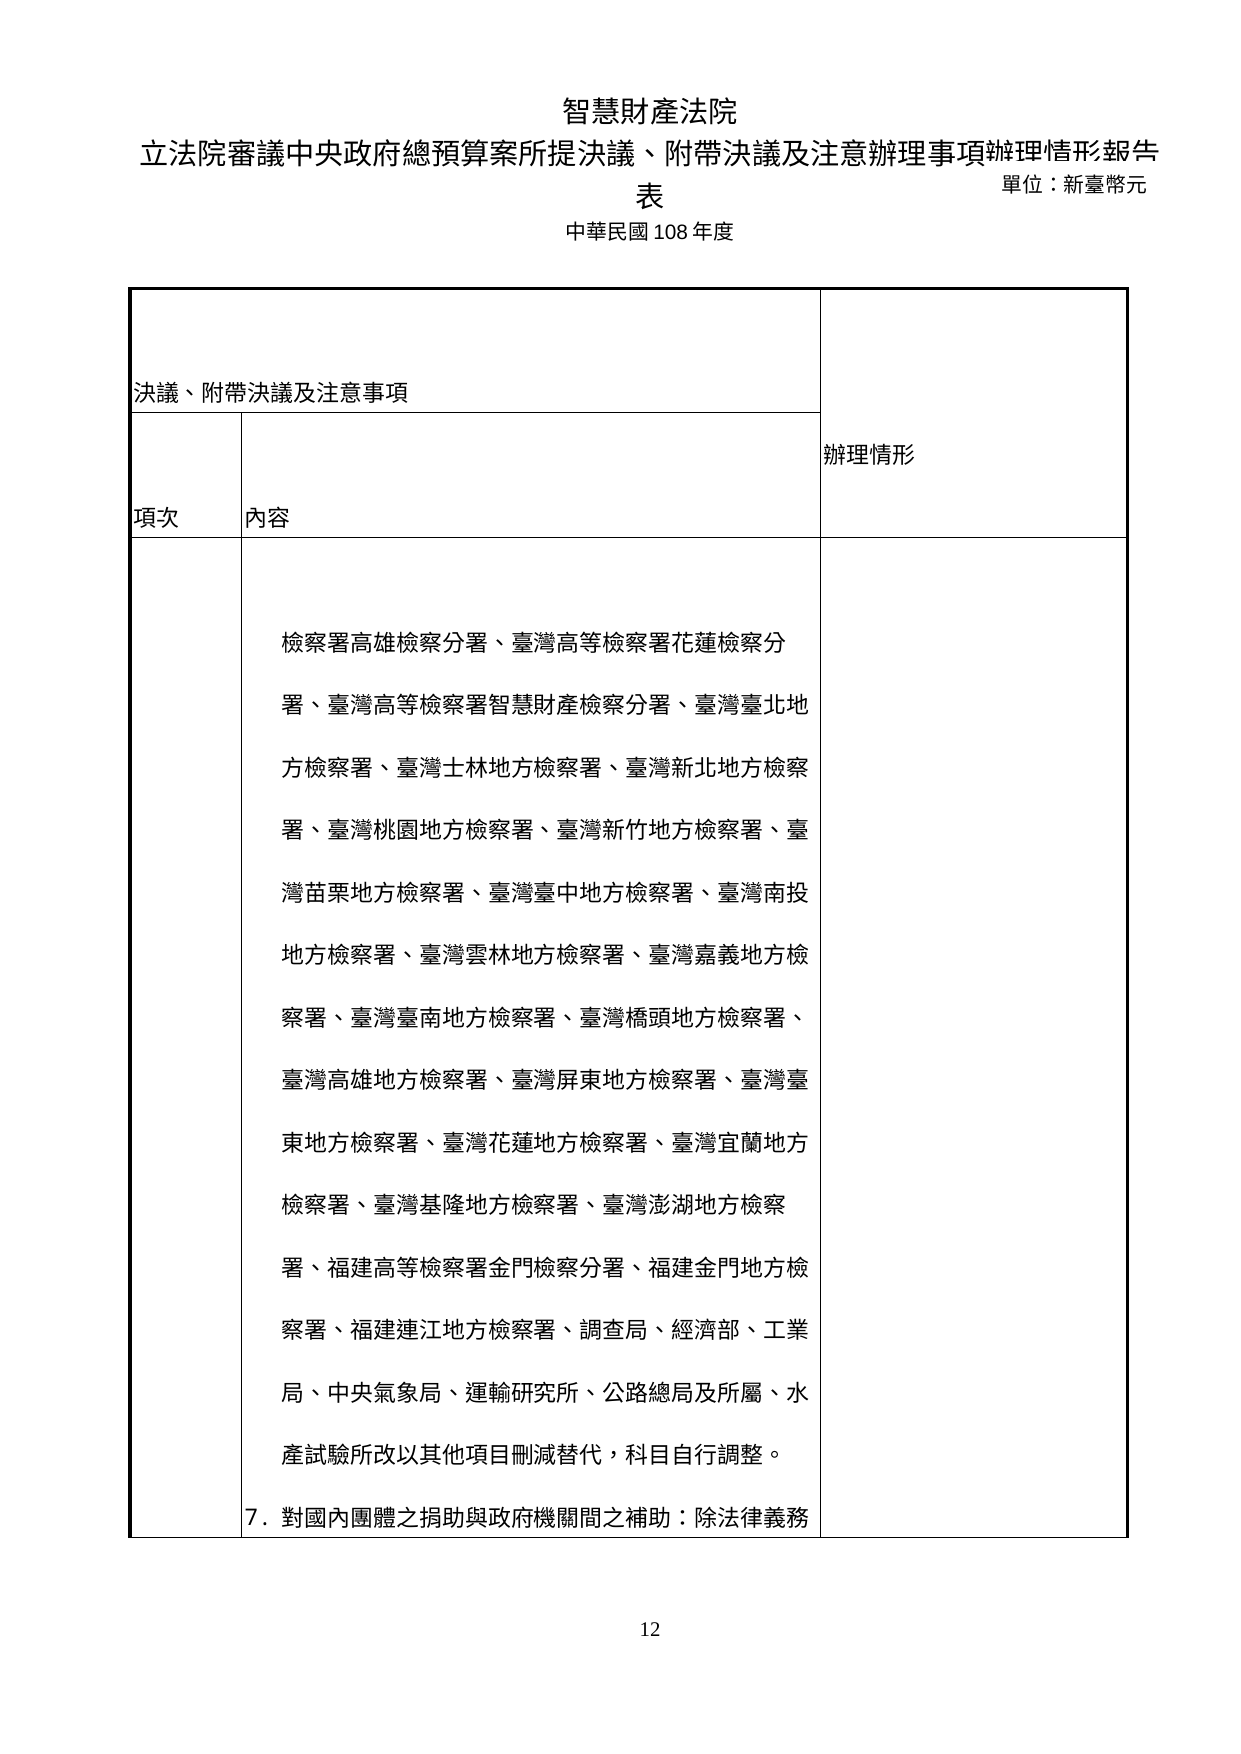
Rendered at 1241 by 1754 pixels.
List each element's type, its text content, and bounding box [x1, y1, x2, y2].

table_cell 檢察署高雄檢察分署、臺灣高等檢察署花蓮檢察分署、臺灣高等檢察署智慧財產檢察分署、臺灣臺北地方檢察署、臺灣士林地方檢察署、臺灣新北地方檢察署、臺灣桃園地方檢察署、臺灣新竹地方檢察署、臺灣苗栗地方檢察署、臺灣臺中地方檢察署、臺灣南投地方檢察署、臺灣雲林地方檢察署、臺灣嘉義地方檢察署、臺灣臺南地方檢察署、臺灣橋頭地方檢察署、臺灣高雄地方檢察署、臺灣屏東地方檢察署、臺灣臺東地方檢察署、臺灣花蓮地方檢察署、臺灣宜蘭地方檢察署、臺灣基隆地方檢察署、臺灣澎湖地方檢察署、福建高等檢察署金門檢察分署、福建金門地方檢察署、福建連江地方檢察署、調查局、經濟部、工業局、中央氣象局、運輸研究所、公路總局及所屬、水產試驗所改以其他項目刪減替代，科目自行調整。 對國內團體之捐助與政府機關間之補助：除法律義務 [242, 538, 820, 1537]
table_header 決議、附帶決議及注意事項 [132, 290, 820, 412]
table_header 辦理情形 [821, 290, 1126, 537]
table_cell [132, 538, 241, 1537]
table_cell 項次 [132, 413, 241, 537]
table_cell [821, 538, 1126, 1537]
table_cell 內容 [242, 413, 820, 537]
